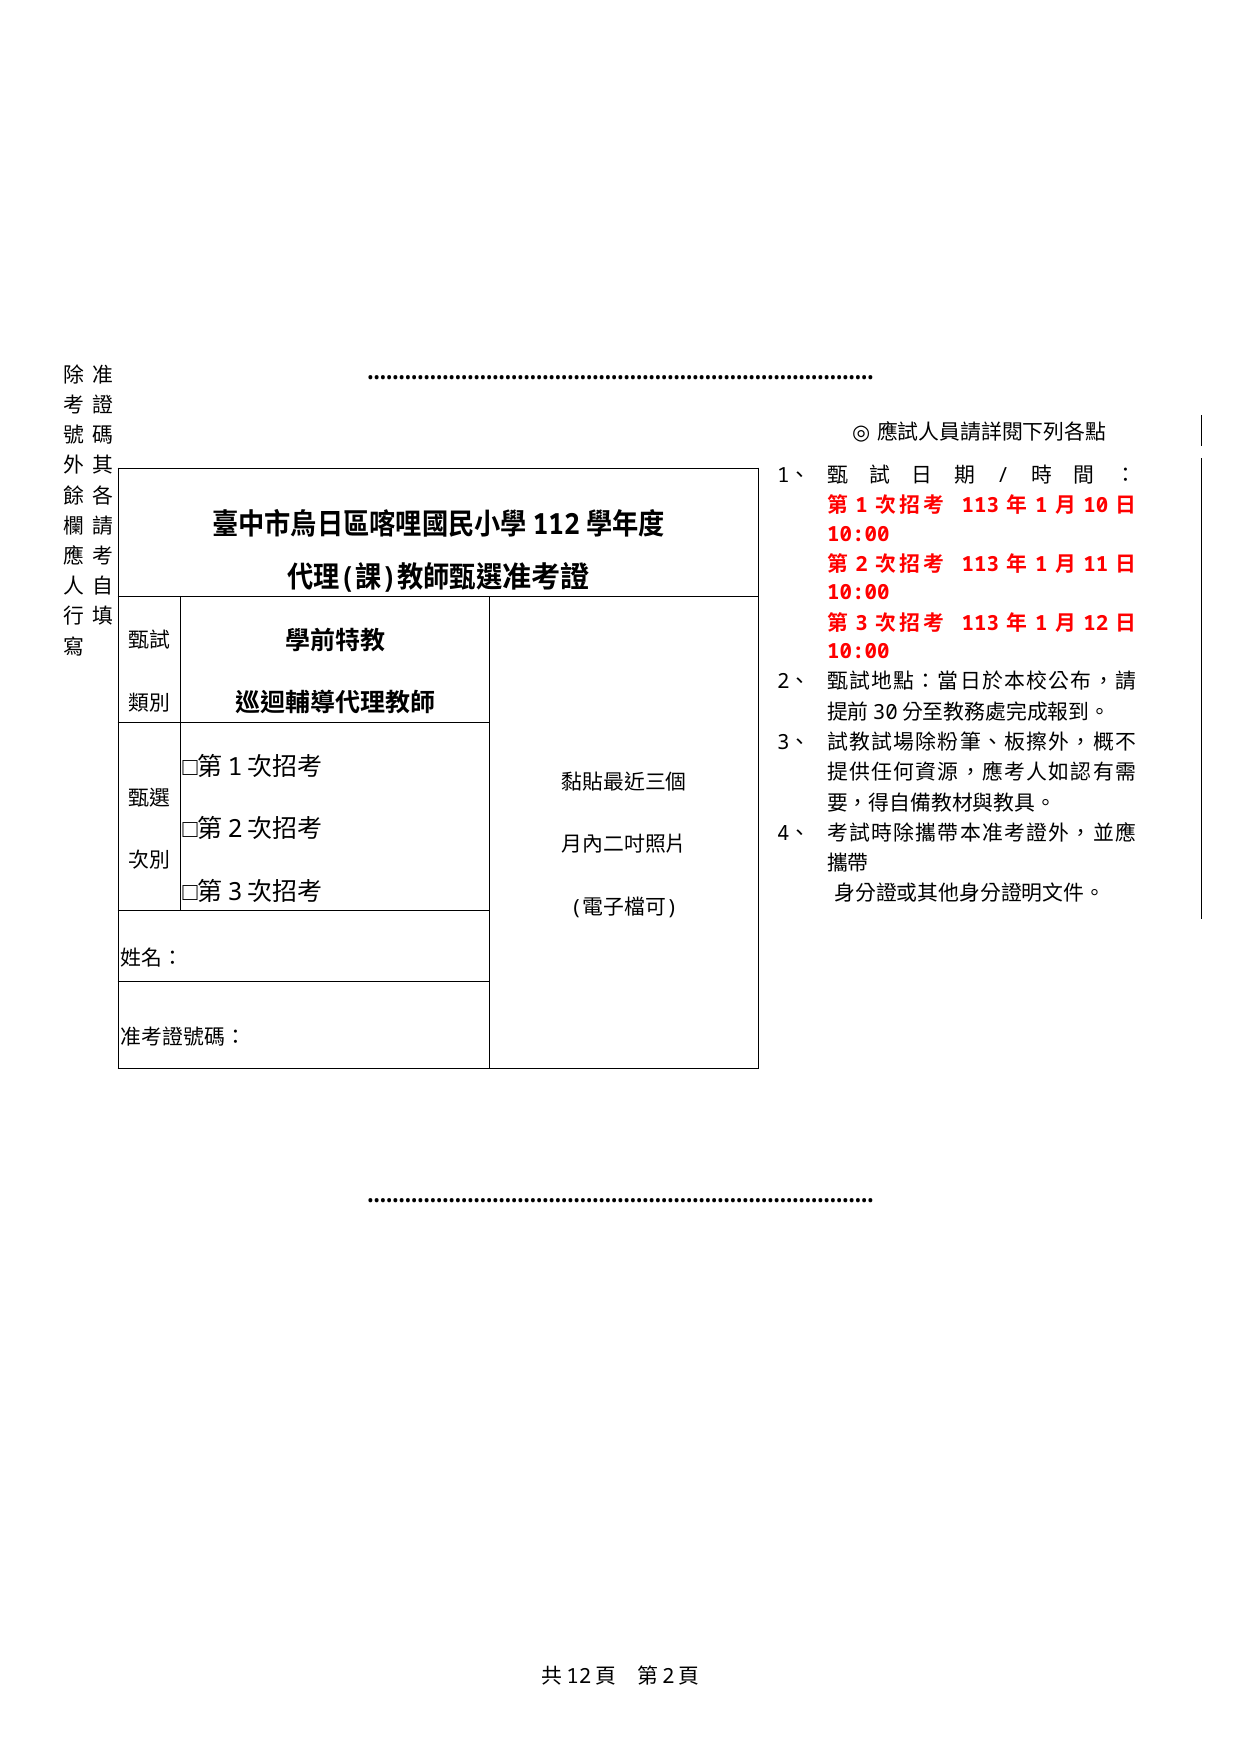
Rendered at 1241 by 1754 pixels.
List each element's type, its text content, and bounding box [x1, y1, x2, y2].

table_cell 准考證號碼： [119, 982, 489, 1068]
table_cell 甄選 次別 [119, 723, 180, 910]
table_cell 學前特教 巡迴輔導代理教師 [181, 597, 489, 722]
list 應試人員請詳閱下列各點 [852, 415, 1201, 446]
text [63, 660, 113, 784]
list 甄試日期/時間： 第1次招考 113年1月10日 10:00 第2次招考 113年1月11日 10:00 第3次招考 113年1月12日 10:00 [777, 458, 1201, 664]
text 身分證或其他身分證明文件。 [777, 876, 1201, 907]
text ……………………………………………………………………… [118, 1148, 1122, 1211]
table_header 臺中市烏日區喀哩國民小學112學年度 代理(課)教師甄選准考證 [119, 469, 758, 596]
table_cell 姓名： [119, 911, 489, 981]
text ……………………………………………………………………… [118, 325, 1122, 388]
table_cell 黏貼最近三個 月內二吋照片 (電子檔可) [490, 597, 758, 1068]
list 考試時除攜帶本准考證外，並應攜帶 [777, 816, 1201, 876]
table_cell □第1次招考 □第2次招考 □第3次招考 [181, 723, 489, 910]
list 試教試場除粉筆、板擦外，概不提供任何資源，應考人如認有需要，得自備教材與教具。 [777, 725, 1201, 816]
list 甄試地點：當日於本校公布，請提前30分至教務處完成報到。 [777, 664, 1201, 725]
text 除准考證號碼外其餘各欄請應考人自行填寫 [63, 358, 113, 660]
table_cell 甄試 類別 [119, 597, 180, 722]
